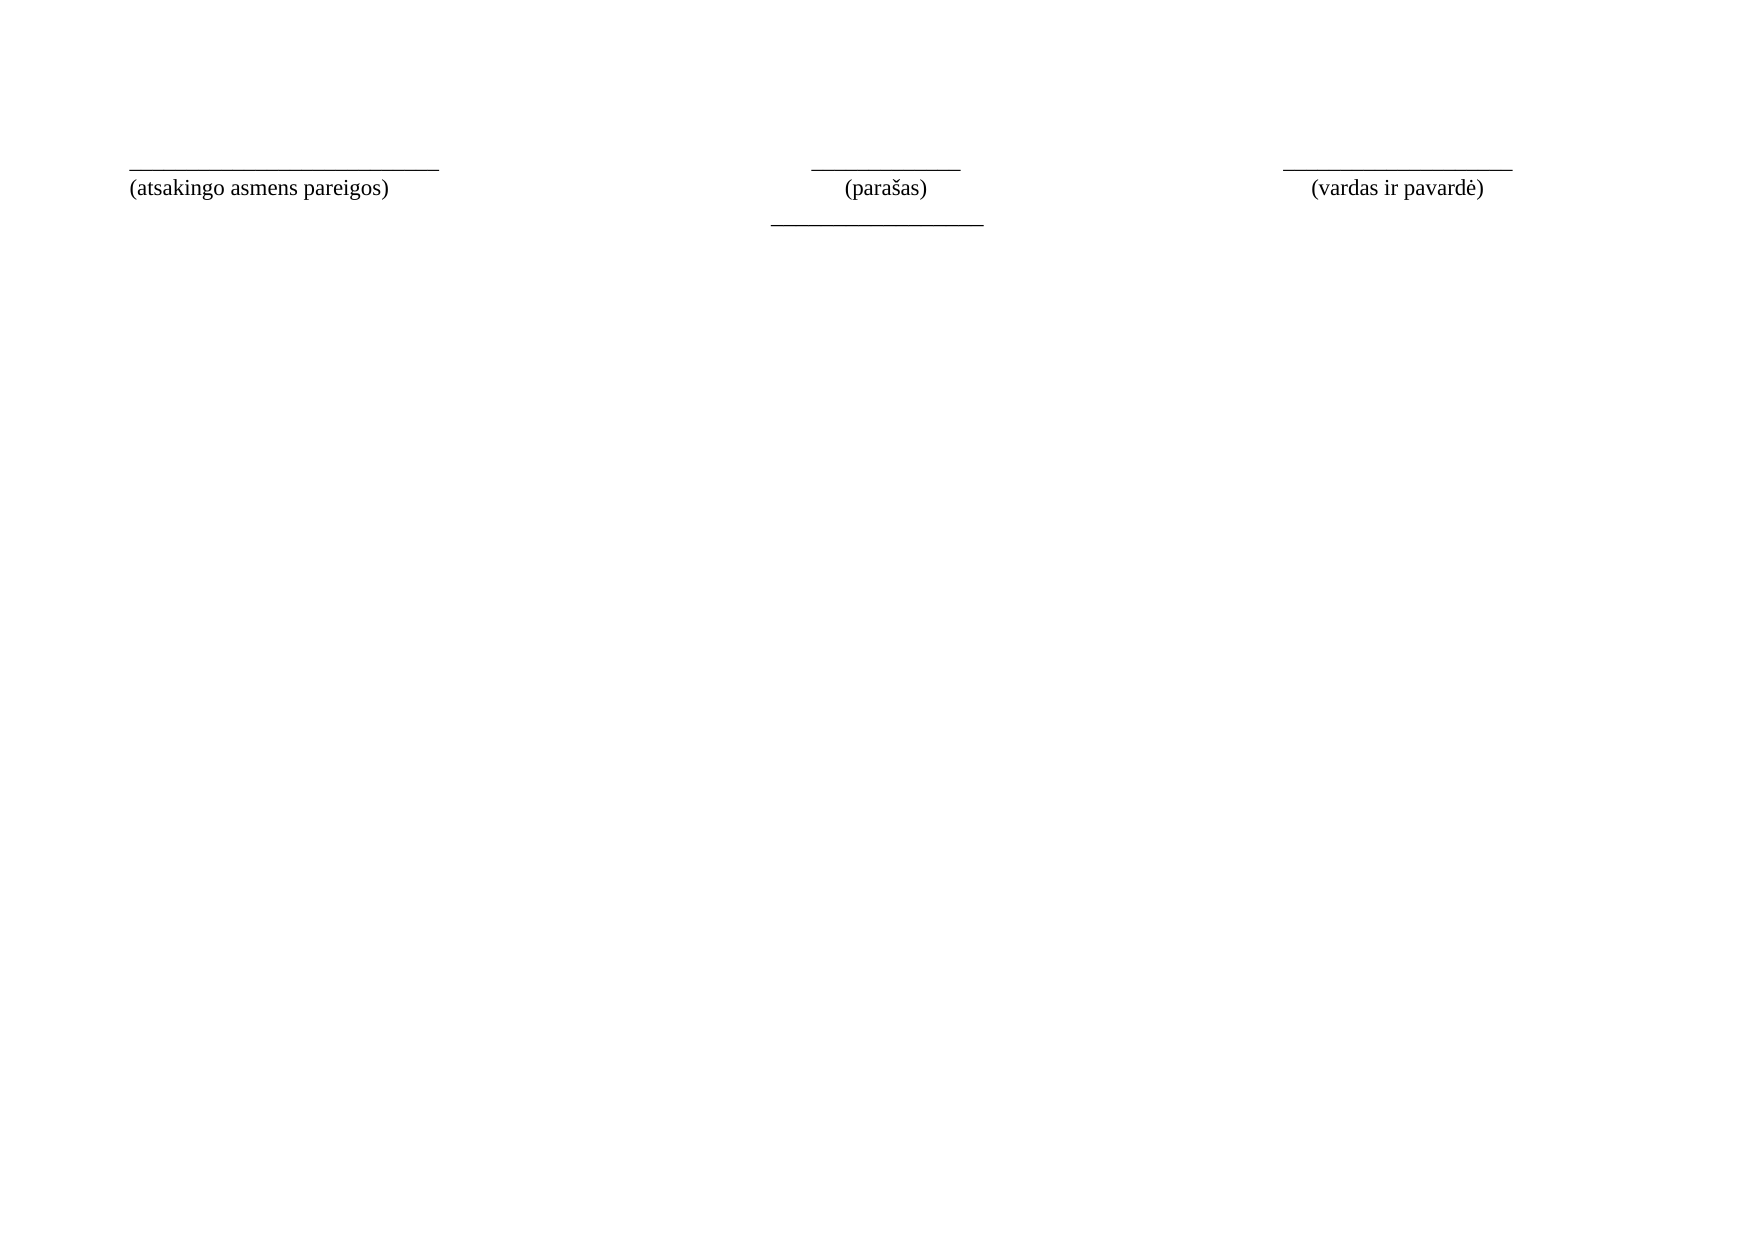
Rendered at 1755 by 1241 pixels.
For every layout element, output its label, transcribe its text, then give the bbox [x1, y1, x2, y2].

text _________________ [118, 200, 1636, 229]
table_header ____________________ (vardas ir pavardė) [1142, 148, 1653, 200]
table_header ___________________________ (atsakingo asmens pareigos) [118, 148, 630, 200]
table_header _____________ (parašas) [630, 148, 1142, 200]
